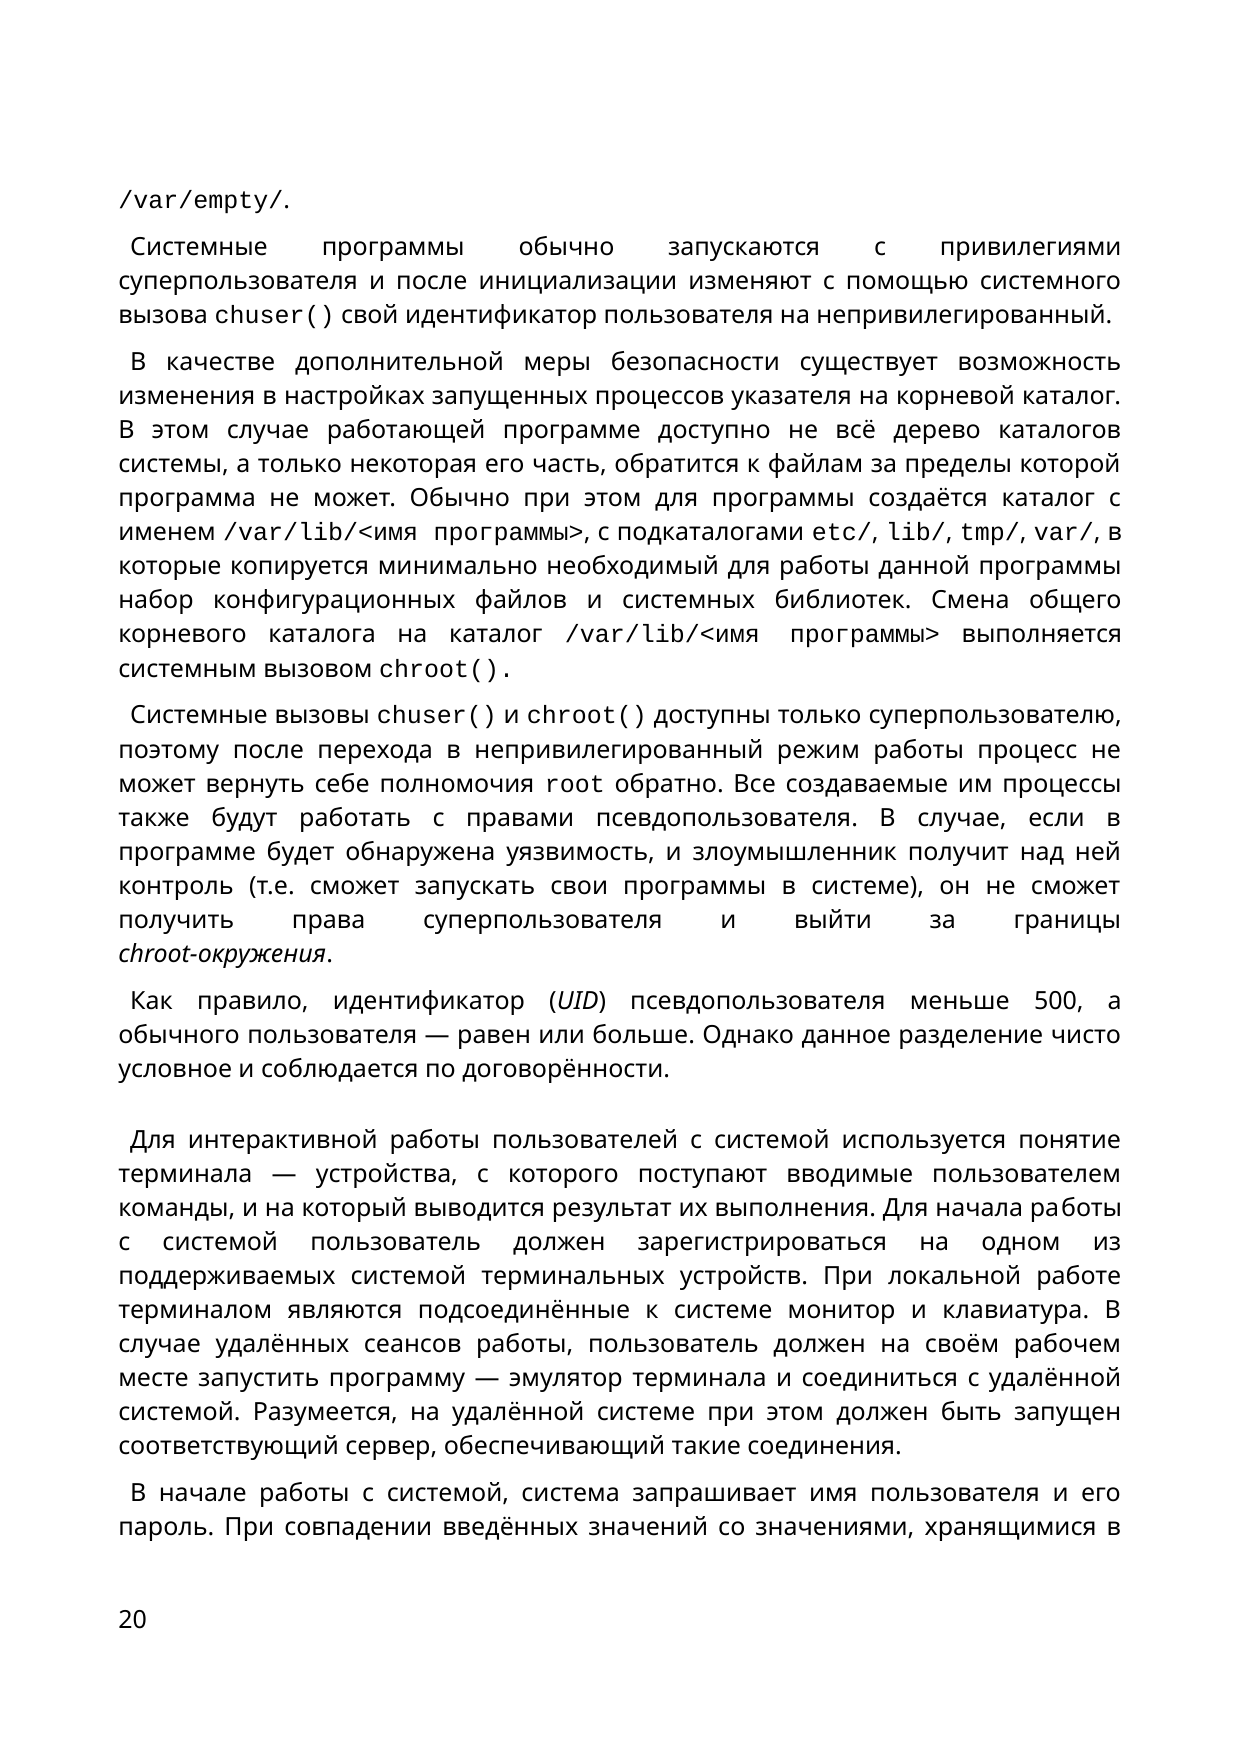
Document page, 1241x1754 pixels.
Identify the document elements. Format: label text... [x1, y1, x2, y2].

text /var/empty/. [118, 182, 1122, 216]
text Системные вызовы chuser() и сhroot() доступны только суперпользователю, поэтому после перехода в непривилегированный режим работы процесс не может вернуть себе полномочия root обратно. Все создаваемые им процессы также будут работать с правами псевдопользователя. В случае, если в программе будет обнаружена уязвимость, и злоумышленник получит над ней контроль (т.е. сможет запускать свои программы в системе), он не сможет получить права суперпользователя и выйти за границы chroot-окружения. [118, 697, 1122, 970]
text В начале работы с системой, система запрашивает имя пользователя и его пароль. При совпадении введённых значений со значениями, хранящимися в [118, 1474, 1122, 1542]
text В качестве дополнительной меры безопасности существует возможность изменения в настройках запущенных процессов указателя на корневой каталог. В этом случае работающей программе доступно не всё дерево каталогов системы, а только некоторая его часть, обратится к файлам за пределы которой программа не может. Обычно при этом для программы создаётся каталог с именем /var/lib/<имя программы>, с подкаталогами etc/, lib/, tmp/, var/, в которые копируется минимально необходимый для работы данной программы набор конфигурационных файлов и системных библиотек. Смена общего корневого каталога на каталог /var/lib/<имя программы> выполняется системным вызовом chroot(). [118, 343, 1122, 684]
text Как правило, идентификатор (UID) псевдопользователя меньше 500, а обычного пользователя — равен или больше. Однако данное разделение чисто условное и соблюдается по договорённости. [118, 982, 1122, 1084]
text Системные программы обычно запускаются с привилегиями суперпользователя и после инициализации изменяют с помощью системного вызова chuser() свой идентификатор пользователя на непривилегированный. [118, 228, 1122, 331]
text Для интерактивной работы пользователей с системой используется понятие терминала — устройства, с которого поступают вводимые пользователем команды, и на который выводится результат их выполнения. Для начала работы с системой пользователь должен зарегистрироваться на одном из поддерживаемых системой терминальных устройств. При локальной работе терминалом являются подсоединённые к системе монитор и клавиатура. В случае удалённых сеансов работы, пользователь должен на своём рабочем месте запустить программу — эмулятор терминала и соединиться с удалённой системой. Разумеется, на удалённой системе при этом должен быть запущен соответствующий сервер, обеспечивающий такие соединения. [118, 1121, 1122, 1462]
